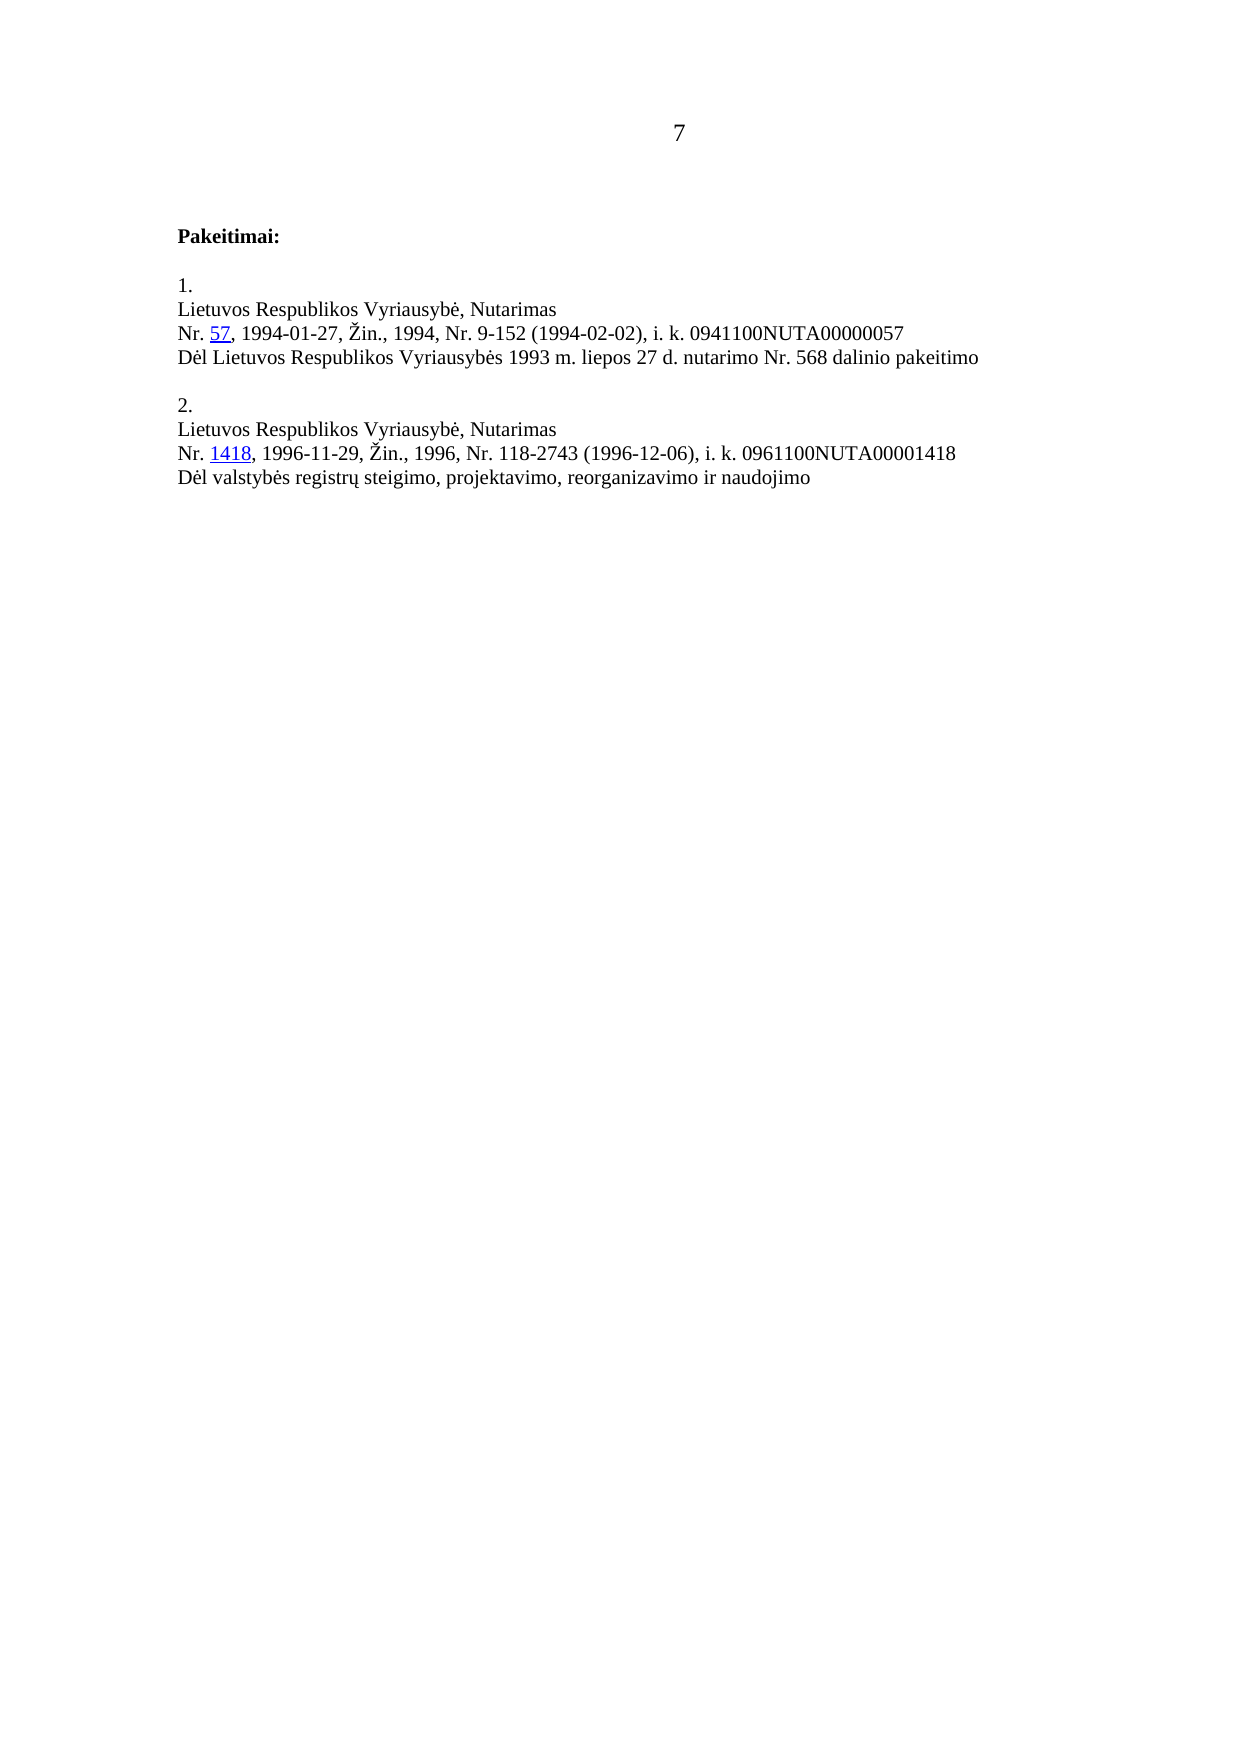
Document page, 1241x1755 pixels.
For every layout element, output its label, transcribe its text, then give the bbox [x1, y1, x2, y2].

text Nr. 57, 1994-01-27, Žin., 1994, Nr. 9-152 (1994-02-02), i. k. 0941100NUTA00000057 [177, 321, 1181, 345]
text Dėl valstybės registrų steigimo, projektavimo, reorganizavimo ir naudojimo [177, 465, 1181, 489]
text Lietuvos Respublikos Vyriausybė, Nutarimas [177, 417, 1181, 441]
text Dėl Lietuvos Respublikos Vyriausybės 1993 m. liepos 27 d. nutarimo Nr. 568 dalinio pakeitimo [177, 345, 1181, 369]
text Pakeitimai: [177, 224, 1181, 248]
text Lietuvos Respublikos Vyriausybė, Nutarimas [177, 297, 1181, 321]
text 2. [177, 393, 1181, 417]
text 1. [177, 273, 1181, 297]
text Nr. 1418, 1996-11-29, Žin., 1996, Nr. 118-2743 (1996-12-06), i. k. 0961100NUTA00001418 [177, 441, 1181, 465]
